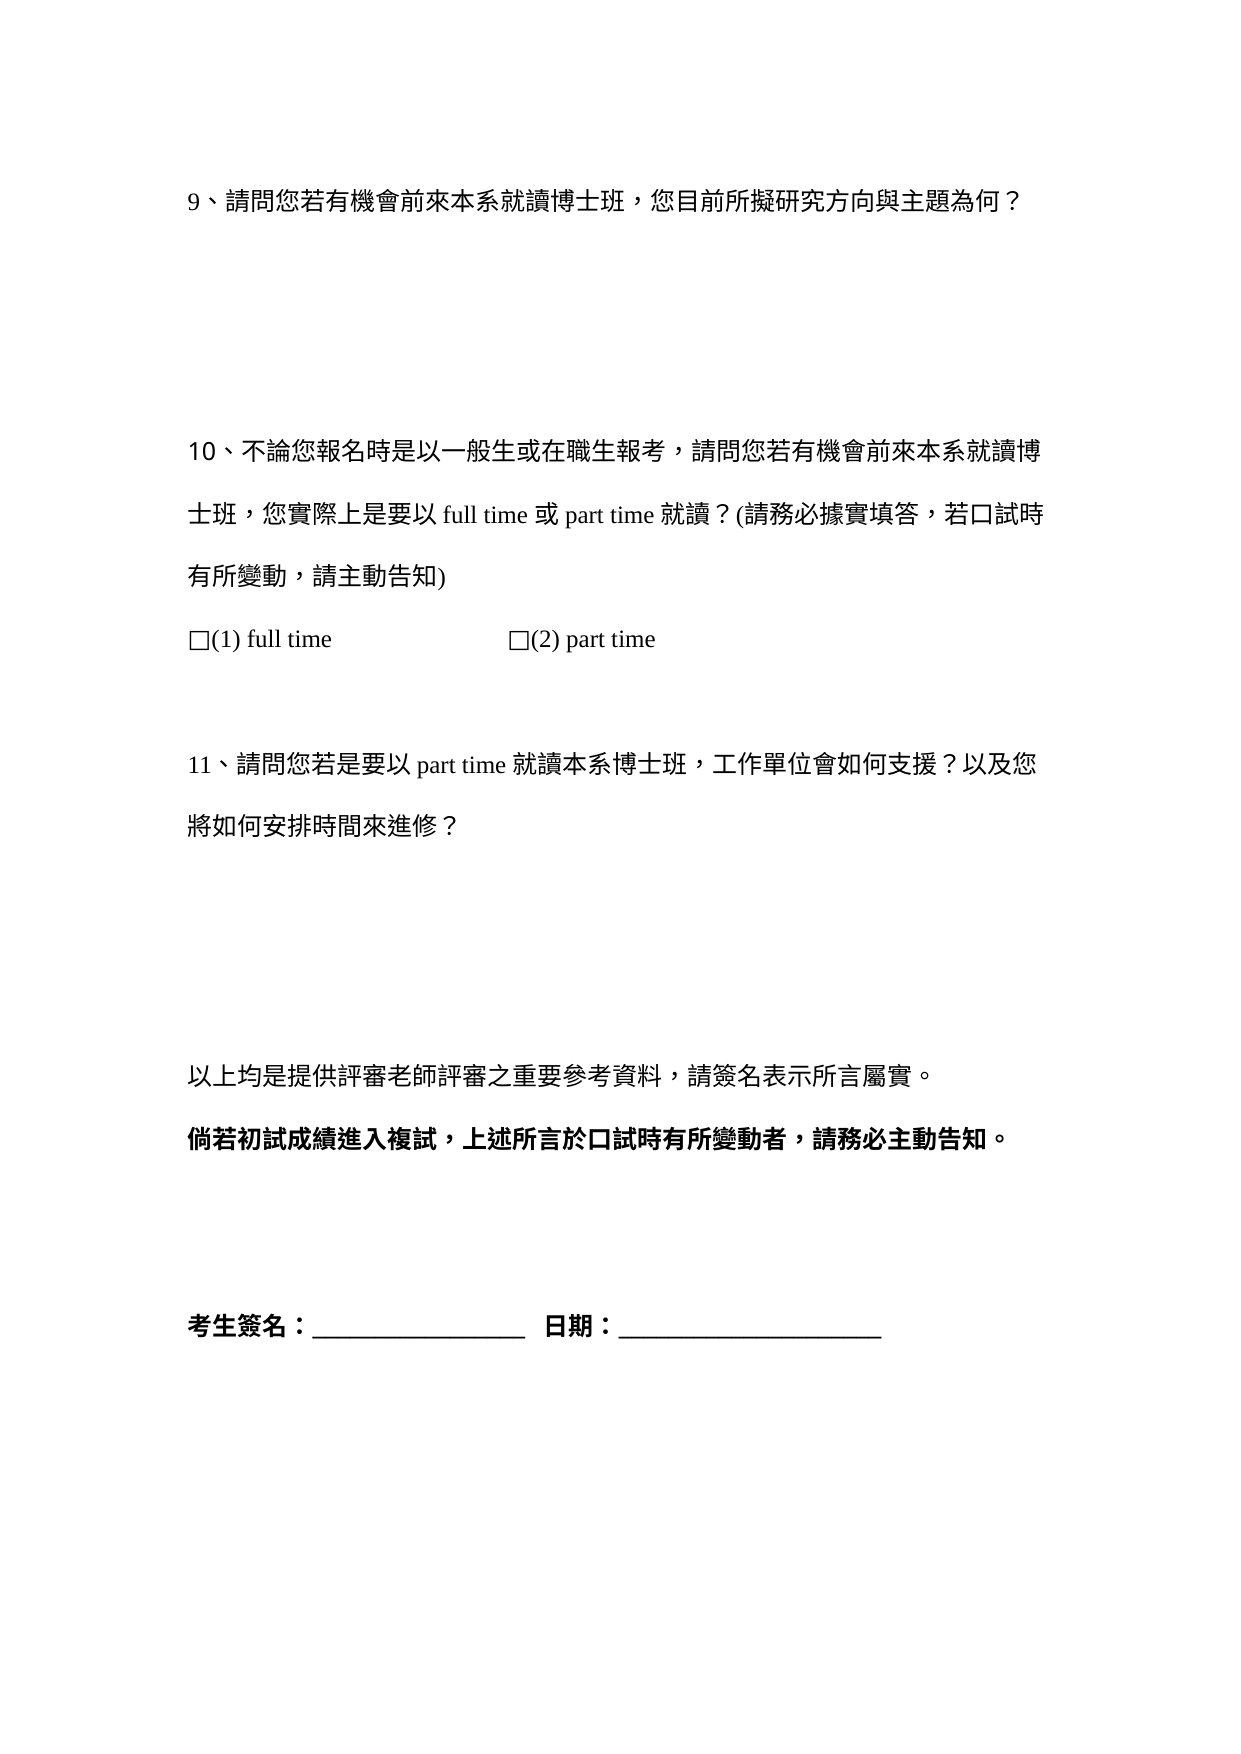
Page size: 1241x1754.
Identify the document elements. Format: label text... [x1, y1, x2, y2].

text 11、請問您若是要以part time 就讀本系博士班，工作單位會如何支援？以及您將如何安排時間來進修？ [187, 721, 1053, 846]
text □(1) full time □(2) part time [187, 596, 1053, 658]
text 9、請問您若有機會前來本系就讀博士班，您目前所擬研究方向與主題為何？ [187, 158, 1053, 221]
text 以上均是提供評審老師評審之重要參考資料，請簽名表示所言屬實。 [187, 1033, 1053, 1096]
text 倘若初試成績進入複試，上述所言於口試時有所變動者，請務必主動告知。 [187, 1096, 1053, 1158]
text 考生簽名：_________________ 日期：_____________________ [187, 1283, 1053, 1346]
text 10、不論您報名時是以一般生或在職生報考，請問您若有機會前來本系就讀博士班，您實際上是要以full time 或 part time 就讀？(請務必據實填答，若口試時有所變動，請主動告知) [187, 408, 1053, 596]
